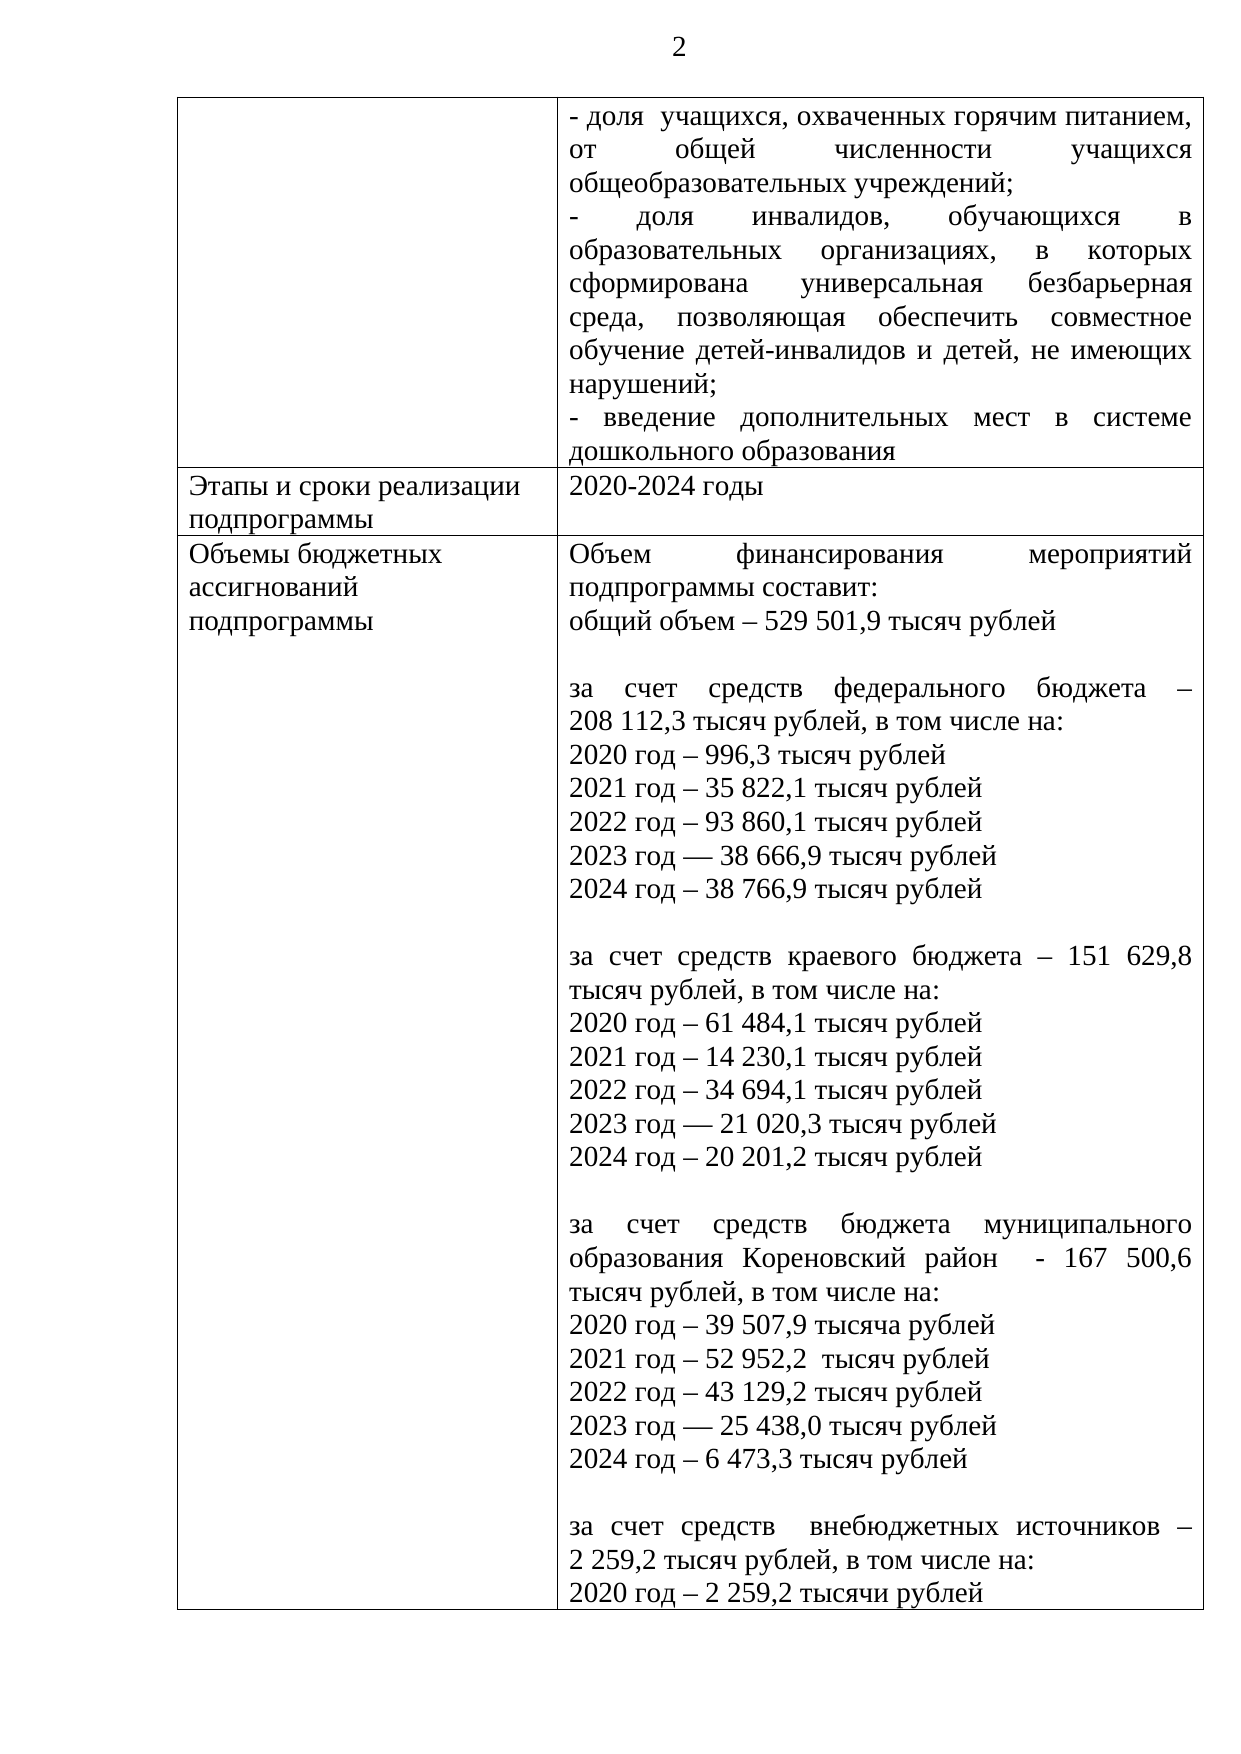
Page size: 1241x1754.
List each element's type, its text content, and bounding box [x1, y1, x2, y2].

table_cell Этапы и сроки реализации подпрограммы [178, 468, 557, 535]
table_header - доля учащихся, охваченных горячим питанием, от общей численности учащихся общеобразовательных учреждений; - доля инвалидов, обучающихся в образовательных организациях, в которых сформирована универсальная безбарьерная среда, позволяющая обеспечить совместное обучение детей-инвалидов и детей, не имеющих нарушений; - введение дополнительных мест в системе дошкольного образования [558, 98, 1203, 467]
table_header [178, 98, 557, 467]
table_cell Объем финансирования мероприятий подпрограммы составит: общий объем – 529 501,9 тысяч рублей за счет средств федерального бюджета – 208 112,3 тысяч рублей, в том числе на: 2020 год – 996,3 тысяч рублей 2021 год – 35 822,1 тысяч рублей 2022 год – 93 860,1 тысяч рублей 2023 год — 38 666,9 тысяч рублей 2024 год – 38 766,9 тысяч рублей за счет средств краевого бюджета – 151 629,8 тысяч рублей, в том числе на: 2020 год – 61 484,1 тысяч рублей 2021 год – 14 230,1 тысяч рублей 2022 год – 34 694,1 тысяч рублей 2023 год — 21 020,3 тысяч рублей 2024 год – 20 201,2 тысяч рублей за счет средств бюджета муниципального образования Кореновский район - 167 500,6 тысяч рублей, в том числе на: 2020 год – 39 507,9 тысяча рублей 2021 год – 52 952,2 тысяч рублей 2022 год – 43 129,2 тысяч рублей 2023 год — 25 438,0 тысяч рублей 2024 год – 6 473,3 тысяч рублей за счет средств внебюджетных источников – 2 259,2 тысяч рублей, в том числе на: 2020 год – 2 259,2 тысячи рублей [558, 536, 1203, 1609]
table_cell Объемы бюджетных ассигнований подпрограммы [178, 536, 557, 1609]
text 2 [177, 29, 1181, 63]
table_cell 2020-2024 годы [558, 468, 1203, 535]
